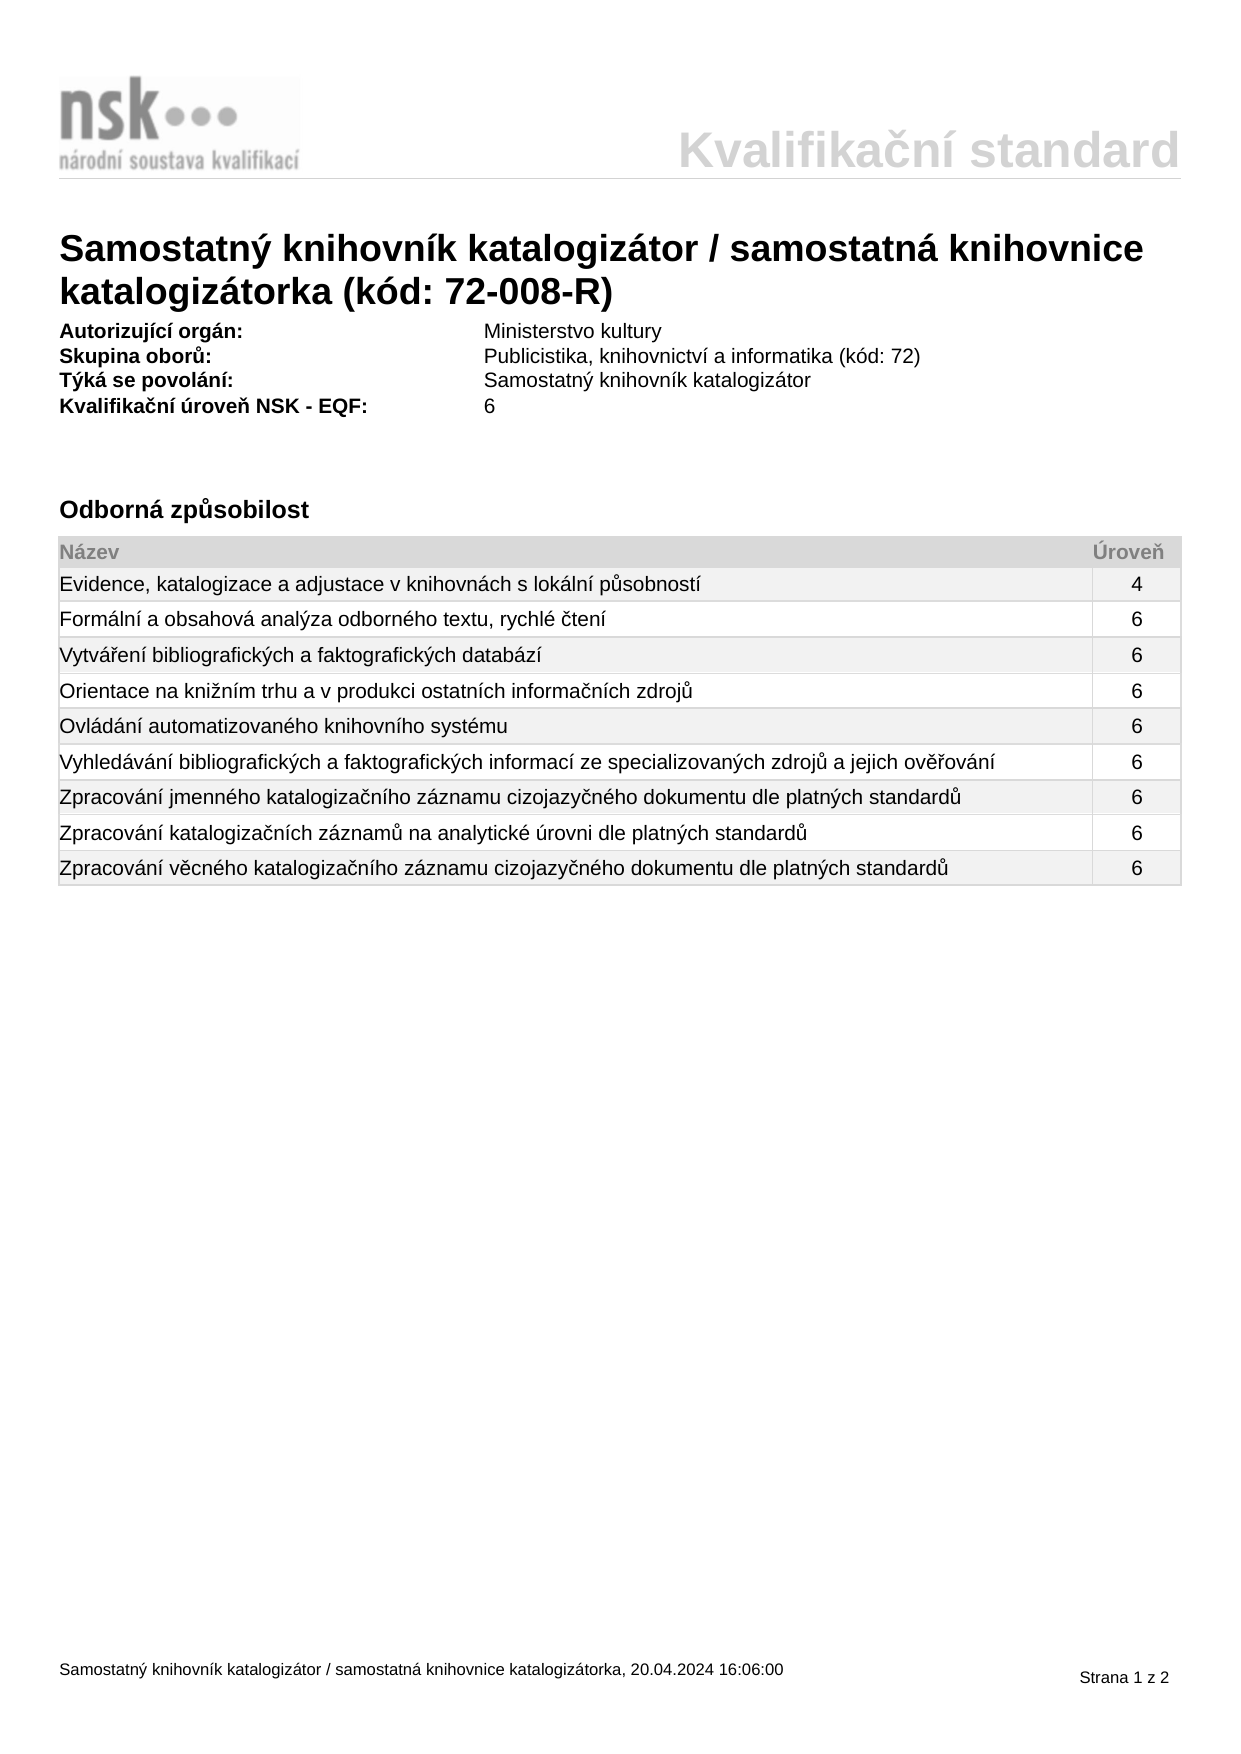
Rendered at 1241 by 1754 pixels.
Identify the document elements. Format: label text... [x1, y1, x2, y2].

table_cell Úroveň [1093, 538, 1180, 566]
table_cell Název [60, 538, 1092, 566]
table_cell 6 [1093, 745, 1180, 779]
table_cell [59, 179, 1181, 196]
table_cell [620, 886, 626, 1184]
table_cell [626, 196, 862, 224]
table_cell [59, 313, 483, 319]
table_cell [59, 172, 483, 178]
table_cell [484, 1184, 620, 1423]
table_cell [862, 418, 1093, 489]
table_cell Publicistika, knihovnictví a informatika (kód: 72) [484, 344, 1181, 368]
table_cell [1169, 196, 1181, 224]
table_cell [626, 524, 862, 536]
table_cell Autorizující orgán: [59, 319, 483, 343]
table_cell [626, 313, 862, 319]
table_cell [1093, 313, 1169, 319]
table_cell [1169, 1660, 1181, 1696]
table_cell [484, 172, 620, 178]
table_header Kvalifikační standard [626, 59, 1181, 178]
table_cell [1093, 418, 1169, 489]
table_cell Formální a obsahová analýza odborného textu, rychlé čtení [60, 602, 1092, 636]
table_cell 6 [1093, 709, 1180, 743]
table_cell Kvalifikační úroveň NSK - EQF: [59, 394, 483, 417]
table_cell 6 [1093, 815, 1180, 849]
table_cell Samostatný knihovník katalogizátor / samostatná knihovnice katalogizátorka, 20.04.2024 16:06:00 [59, 1660, 862, 1696]
table_cell [1093, 1423, 1169, 1659]
table_cell Orientace na knižním trhu a v produkci ostatních informačních zdrojů [60, 674, 1092, 707]
table_cell Vyhledávání bibliografických a faktografických informací ze specializovaných zdrojů a jejich ověřování [60, 745, 1092, 779]
table_cell [1093, 1184, 1169, 1423]
table_cell [1093, 196, 1169, 224]
table_cell Strana 1 z 2 [862, 1660, 1169, 1696]
table_cell [1169, 313, 1181, 319]
table_cell Ministerstvo kultury [484, 319, 1181, 344]
table_cell Vytváření bibliografických a faktografických databází [60, 638, 1092, 672]
table_cell 4 [1093, 568, 1180, 600]
table_cell Odborná způsobilost [59, 490, 1181, 524]
table_cell [484, 886, 620, 1184]
table_cell Evidence, katalogizace a adjustace v knihovnách s lokální působností [60, 568, 1092, 600]
table_cell [484, 418, 620, 489]
table_cell [1169, 886, 1181, 1184]
table_cell Zpracování jmenného katalogizačního záznamu cizojazyčného dokumentu dle platných standardů [60, 781, 1092, 813]
table_header [621, 59, 626, 172]
table_cell [484, 1423, 620, 1659]
table_cell [862, 524, 1093, 536]
table_cell [1169, 524, 1181, 536]
table_cell [1093, 886, 1169, 1184]
table_cell [862, 886, 1093, 1184]
table_cell 6 [1093, 638, 1180, 672]
table_cell Skupina oborů: [59, 344, 483, 368]
table_cell [59, 418, 483, 489]
table_cell [484, 196, 620, 224]
table_cell [626, 1423, 862, 1659]
table_cell [862, 1184, 1093, 1423]
table_cell Samostatný knihovník katalogizátor [484, 368, 1181, 393]
table_cell Zpracování věcného katalogizačního záznamu cizojazyčného dokumentu dle platných standardů [60, 851, 1092, 884]
table_cell [620, 196, 626, 224]
table_cell [1169, 1184, 1181, 1423]
table_cell 6 [1093, 781, 1180, 813]
table_cell [620, 418, 626, 489]
table_cell [626, 886, 862, 1184]
table_cell 6 [1093, 674, 1180, 707]
table_cell [862, 1423, 1093, 1659]
table_cell [620, 1184, 626, 1423]
table_cell 6 [1093, 851, 1180, 884]
table_cell [862, 196, 1093, 224]
table_cell [1169, 418, 1181, 489]
table_cell 6 [1093, 602, 1180, 636]
table_cell Týká se povolání: [59, 368, 483, 392]
table_cell [59, 1423, 483, 1659]
table_cell Zpracování katalogizačních záznamů na analytické úrovni dle platných standardů [60, 815, 1092, 849]
table_cell [59, 196, 483, 224]
table_cell [59, 1184, 483, 1423]
table_cell [1169, 1423, 1181, 1659]
table_cell [620, 524, 626, 536]
table_cell Ovládání automatizovaného knihovního systému [60, 709, 1092, 743]
table_cell 6 [484, 394, 1181, 417]
table_cell [1093, 524, 1169, 536]
table_cell [59, 886, 483, 1184]
table_cell [862, 313, 1093, 319]
picture [58, 59, 621, 172]
table_cell [626, 418, 862, 489]
table_cell [484, 524, 620, 536]
table_cell Samostatný knihovník katalogizátor / samostatná knihovnice katalogizátorka (kód: 72-008-R) [59, 224, 1181, 313]
table_cell [59, 524, 483, 536]
table_cell [620, 1423, 626, 1659]
table_cell [484, 313, 620, 319]
table_cell [626, 1184, 862, 1423]
